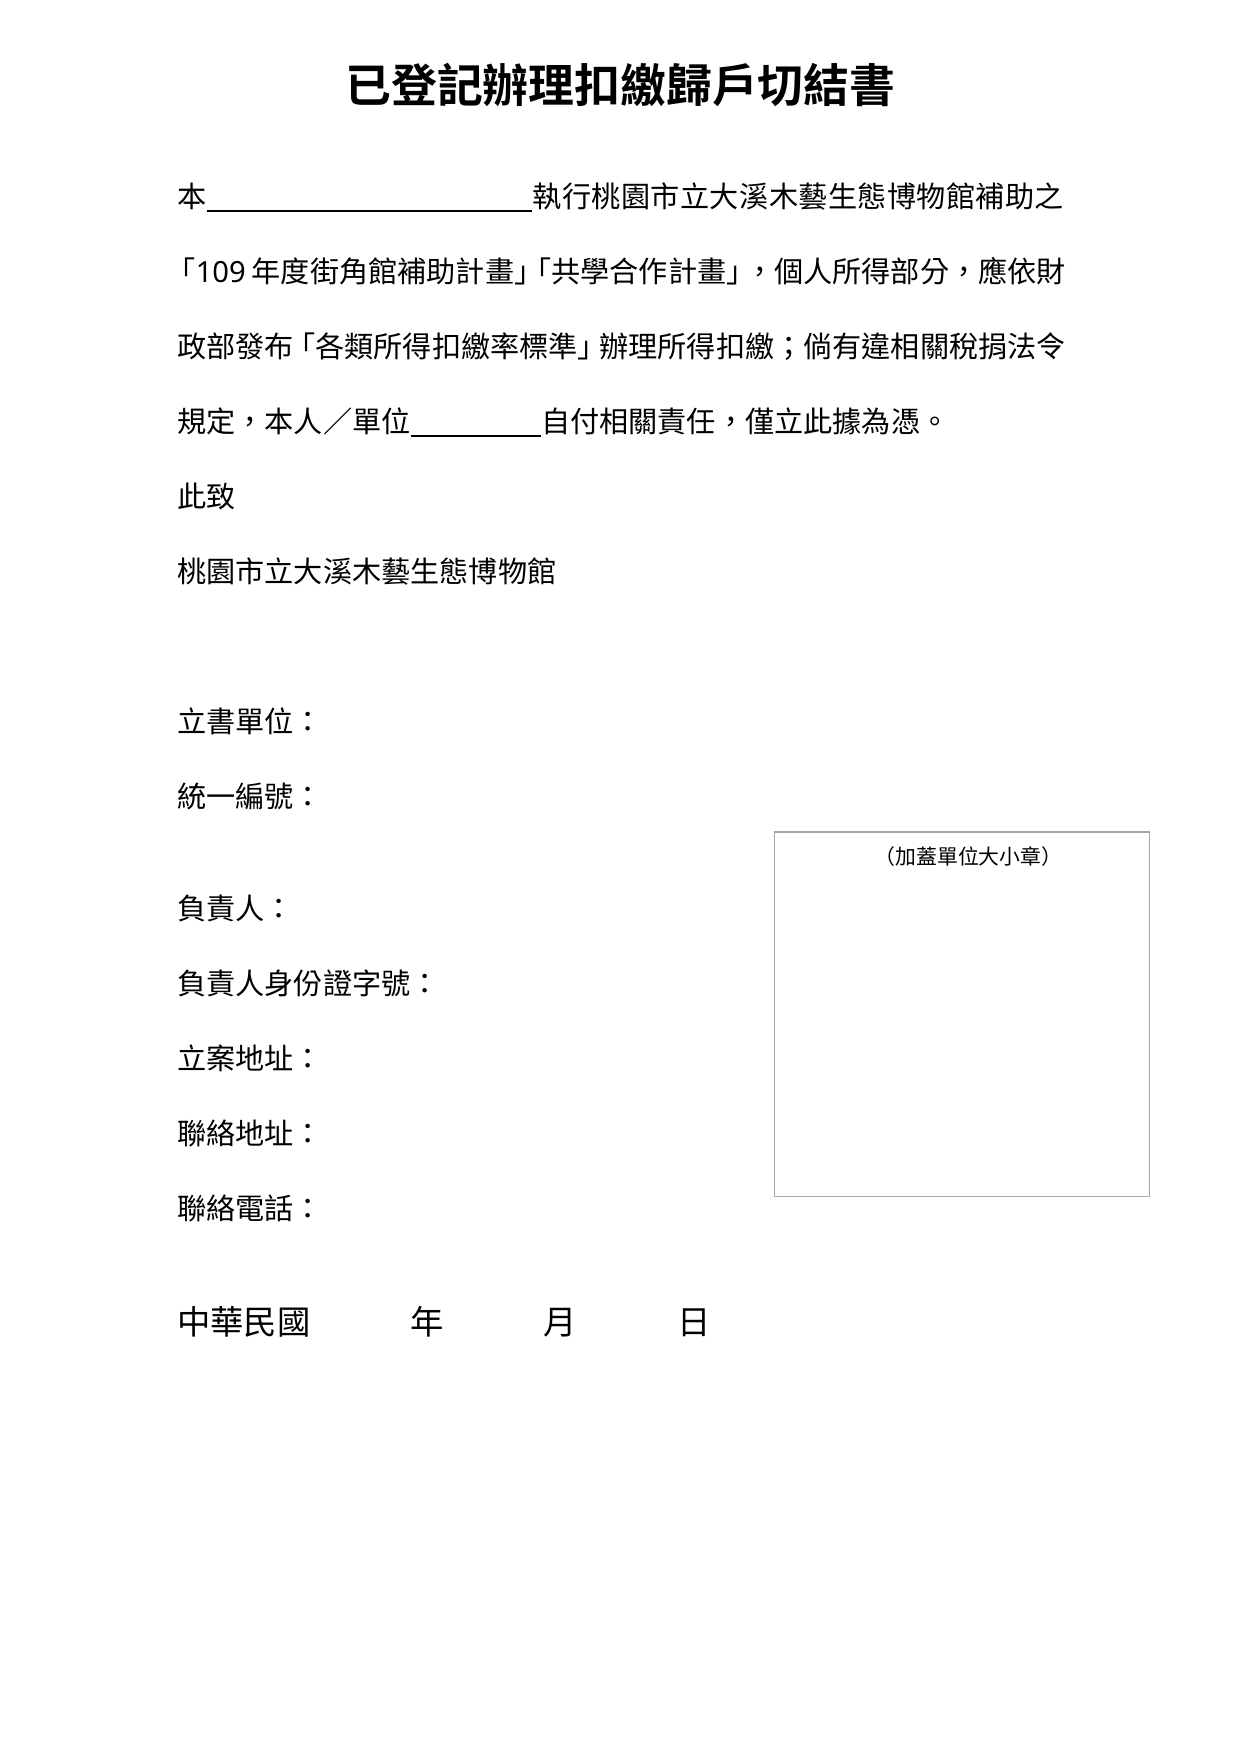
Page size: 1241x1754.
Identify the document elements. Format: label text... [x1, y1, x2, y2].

text 負責人： [177, 869, 774, 944]
text [775, 1094, 1066, 1169]
text 聯絡電話： [177, 1169, 1066, 1244]
text 中華民國 年 月 日 [177, 1282, 1066, 1357]
text （加蓋單位大小章） [790, 840, 1146, 871]
text [775, 944, 1066, 1019]
text [775, 869, 1066, 944]
text 統一編號： [177, 757, 1066, 832]
text 立案地址： [177, 1019, 774, 1094]
text 此致 [177, 457, 1066, 532]
text 負責人身份證字號： [177, 944, 774, 1019]
text 桃園市立大溪木藝生態博物館 [177, 532, 1066, 607]
text 已登記辦理扣繳歸戶切結書 [118, 44, 1122, 119]
text 本 執行桃園市立大溪木藝生態博物館補助之「109年度街角館補助計畫」「共學合作計畫」，個人所得部分，應依財政部發布「各類所得扣繳率標準」辦理所得扣繳；倘有違相關稅捐法令規定，本人／單位 自付相關責任，僅立此據為憑。 [177, 157, 1066, 457]
text 聯絡地址： [177, 1094, 774, 1169]
text [775, 1019, 1066, 1094]
text 立書單位： [177, 682, 1066, 757]
